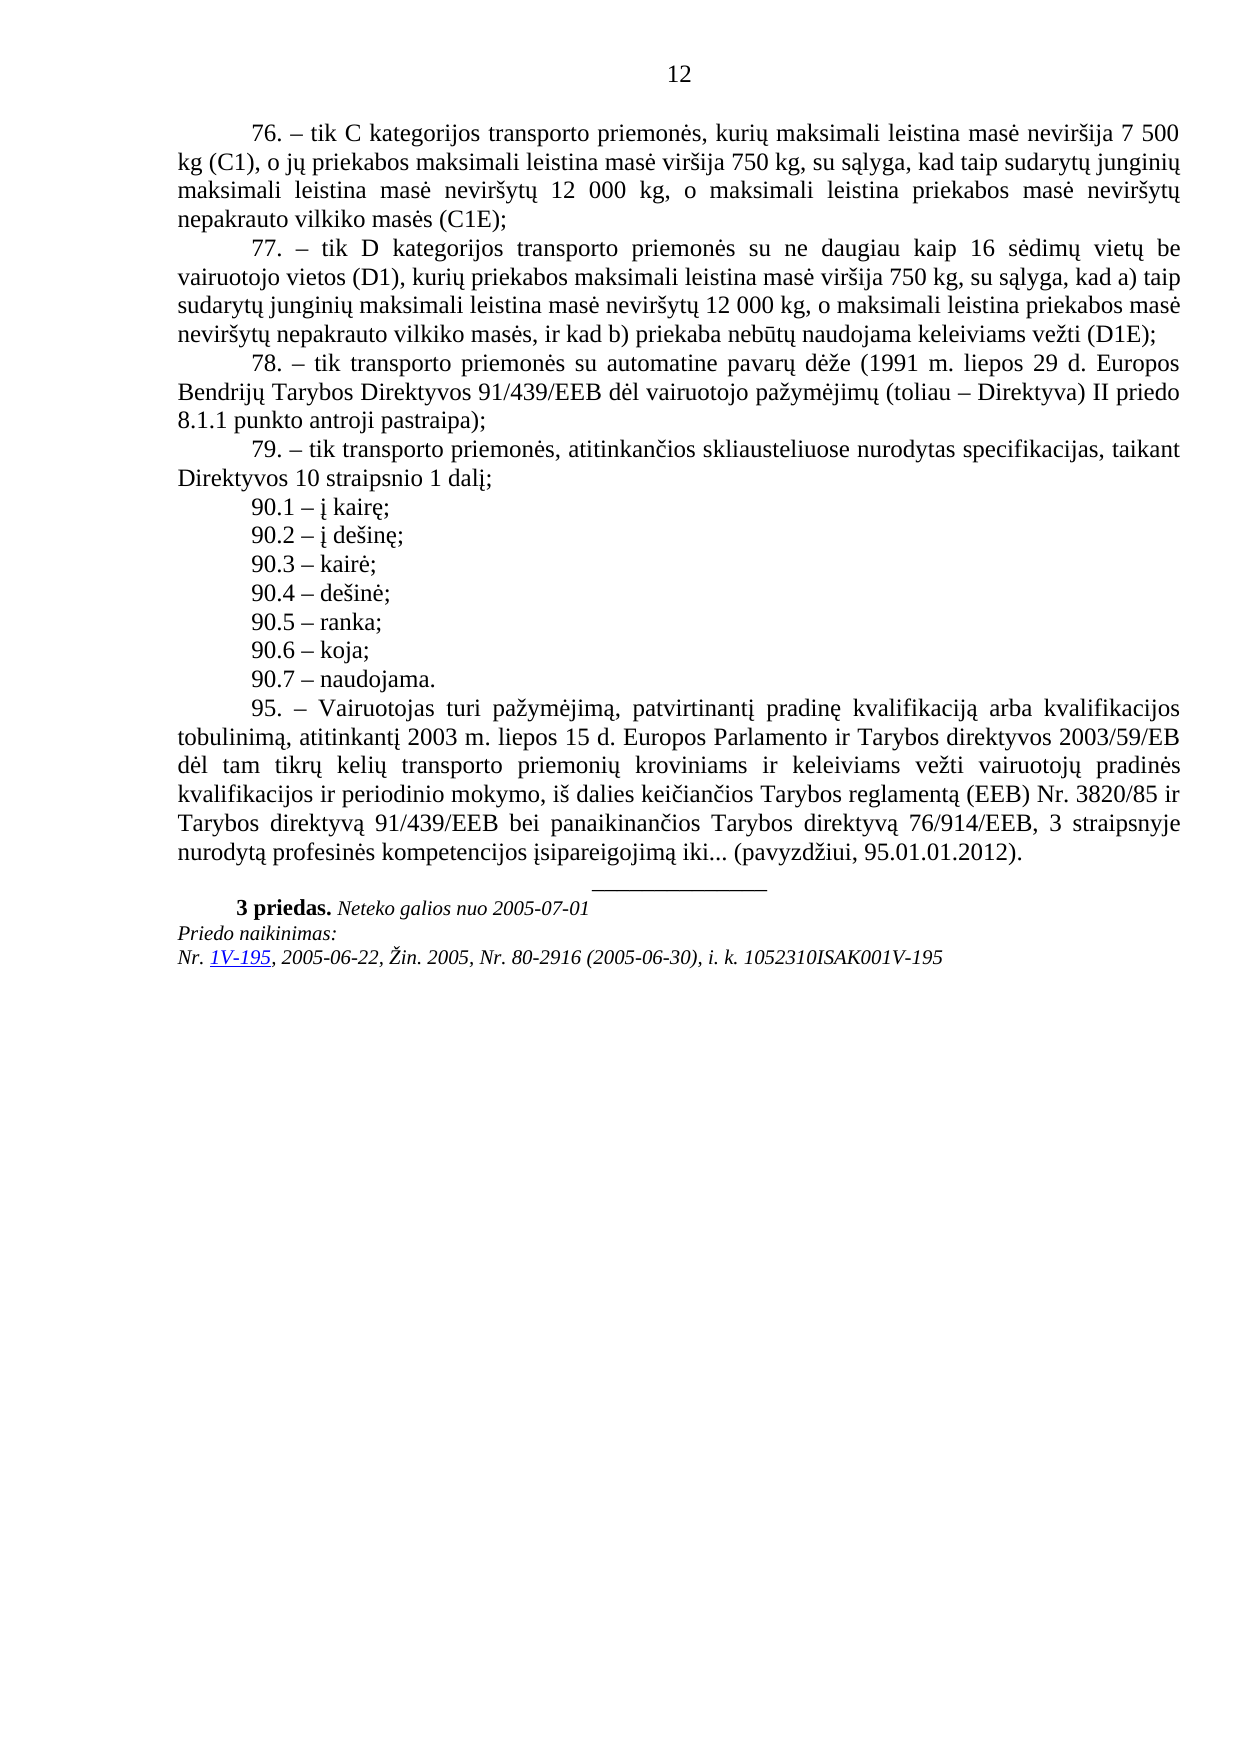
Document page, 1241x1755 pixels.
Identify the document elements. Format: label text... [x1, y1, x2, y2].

text 90.1 – į kairę; [177, 492, 1181, 521]
text 90.7 – naudojama. [177, 664, 1181, 693]
text Priedo naikinimas: [177, 921, 1181, 945]
text 76. – tik C kategorijos transporto priemonės, kurių maksimali leistina masė neviršija 7 500 kg (C1), o jų priekabos maksimali leistina masė viršija 750 kg, su sąlyga, kad taip sudarytų junginių maksimali leistina masė neviršytų 12 000 kg, o maksimali leistina priekabos masė neviršytų nepakrauto vilkiko masės (C1E); [177, 118, 1181, 233]
text 77. – tik D kategorijos transporto priemonės su ne daugiau kaip 16 sėdimų vietų be vairuotojo vietos (D1), kurių priekabos maksimali leistina masė viršija 750 kg, su sąlyga, kad a) taip sudarytų junginių maksimali leistina masė neviršytų 12 000 kg, o maksimali leistina priekabos masė neviršytų nepakrauto vilkiko masės, ir kad b) priekaba nebūtų naudojama keleiviams vežti (D1E); [177, 233, 1181, 348]
text 90.4 – dešinė; [177, 578, 1181, 607]
text 90.5 – ranka; [177, 607, 1181, 636]
text 90.3 – kairė; [177, 549, 1181, 578]
text Nr. 1V-195, 2005-06-22, Žin. 2005, Nr. 80-2916 (2005-06-30), i. k. 1052310ISAK001V-195 [177, 945, 1181, 969]
text 95. – Vairuotojas turi pažymėjimą, patvirtinantį pradinę kvalifikaciją arba kvalifikacijos tobulinimą, atitinkantį 2003 m. liepos 15 d. Europos Parlamento ir Tarybos direktyvos 2003/59/EB dėl tam tikrų kelių transporto priemonių kroviniams ir keleiviams vežti vairuotojų pradinės kvalifikacijos ir periodinio mokymo, iš dalies keičiančios Tarybos reglamentą (EEB) Nr. 3820/85 ir Tarybos direktyvą 91/439/EEB bei panaikinančios Tarybos direktyvą 76/914/EEB, 3 straipsnyje nurodytą profesinės kompetencijos įsipareigojimą iki... (pavyzdžiui, 95.01.01.2012). [177, 693, 1181, 866]
text 90.6 – koja; [177, 636, 1181, 664]
text 79. – tik transporto priemonės, atitinkančios skliausteliuose nurodytas specifikacijas, taikant Direktyvos 10 straipsnio 1 dalį; [177, 434, 1181, 492]
text 78. – tik transporto priemonės su automatine pavarų dėže (1991 m. liepos 29 d. Europos Bendrijų Tarybos Direktyvos 91/439/EEB dėl vairuotojo pažymėjimų (toliau – Direktyva) II priedo 8.1.1 punkto antroji pastraipa); [177, 348, 1181, 434]
text 3 priedas. Neteko galios nuo 2005-07-01 [177, 894, 1181, 921]
text 90.2 – į dešinę; [177, 521, 1181, 549]
text ______________ [177, 866, 1181, 894]
